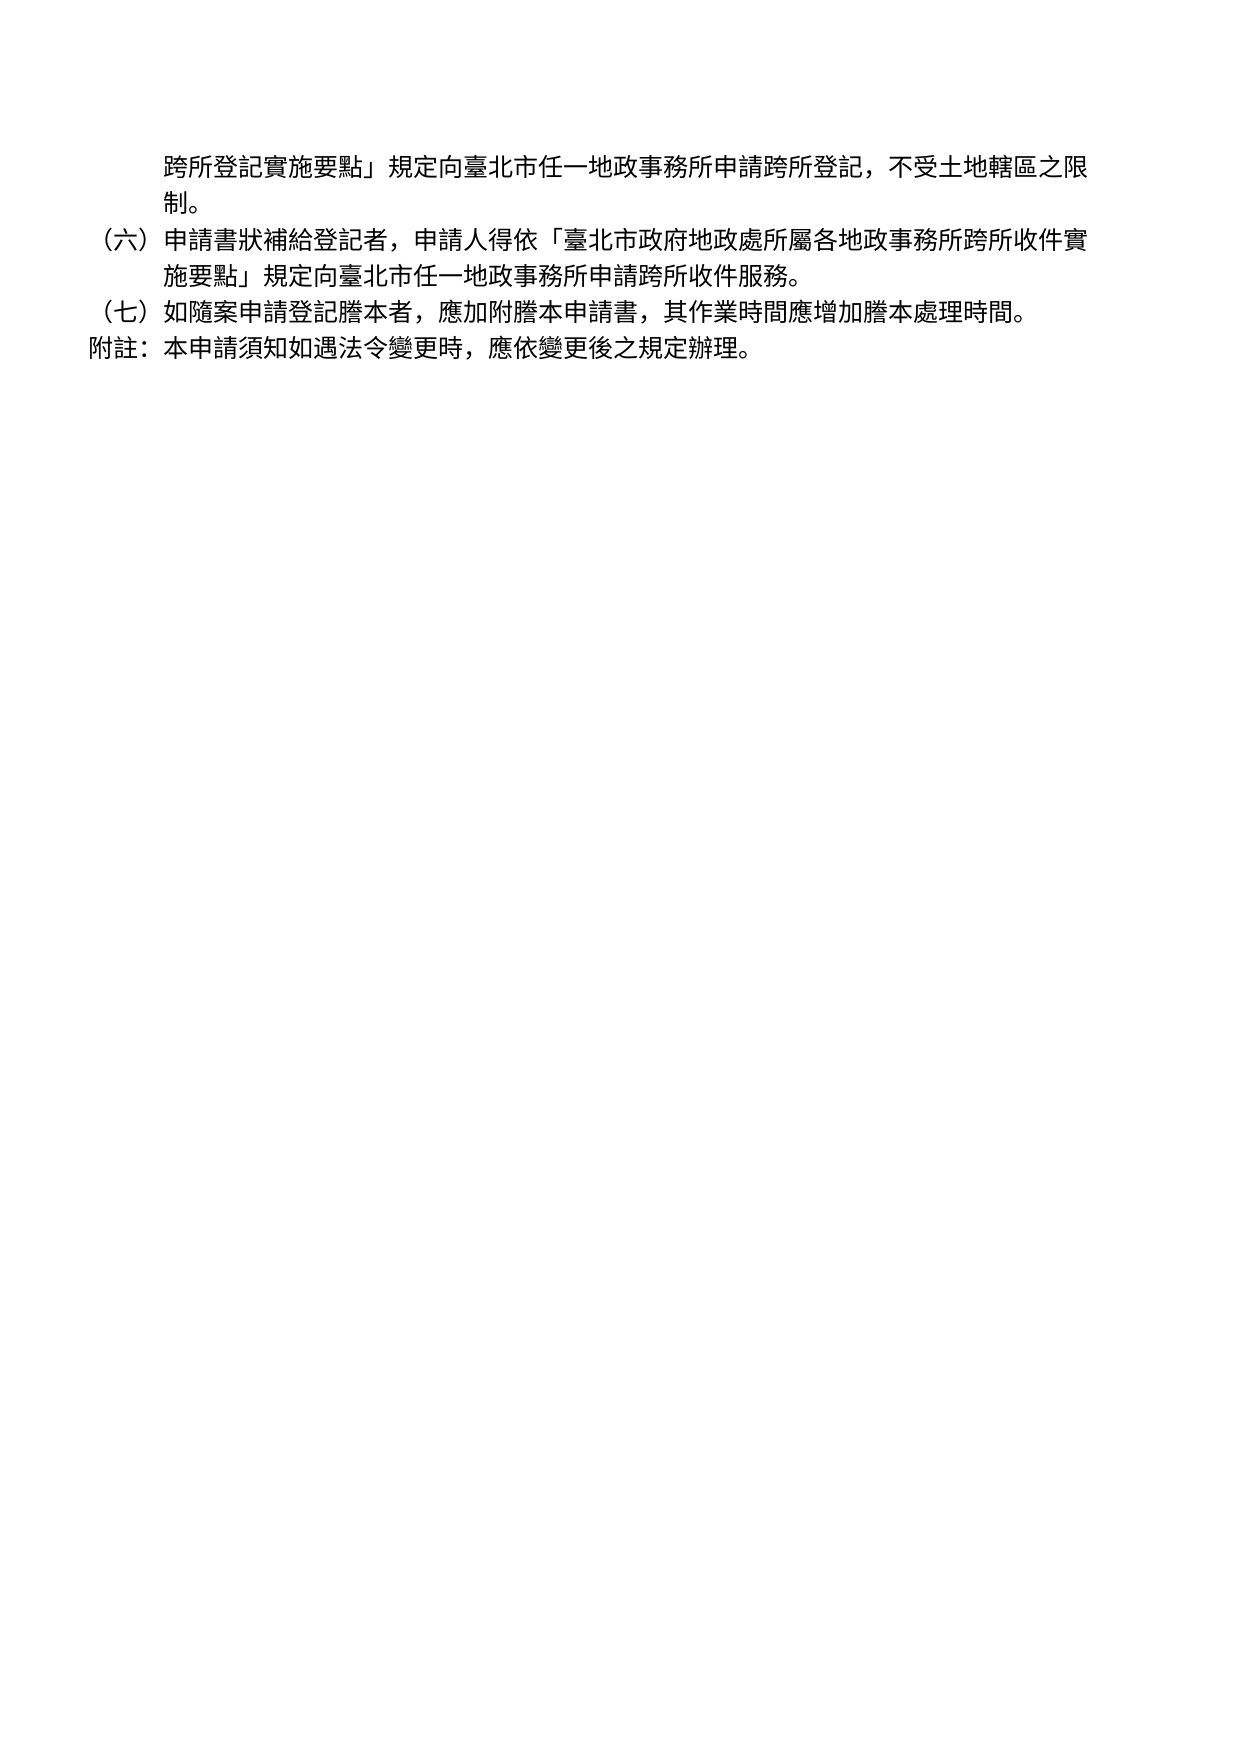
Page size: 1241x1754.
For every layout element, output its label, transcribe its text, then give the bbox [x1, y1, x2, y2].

text 跨所登記實施要點」規定向臺北市任一地政事務所申請跨所登記，不受土地轄區之限制。 [89, 148, 1092, 220]
text 附註：本申請須知如遇法令變更時，應依變更後之規定辦理。 [89, 329, 1092, 365]
text （六）申請書狀補給登記者，申請人得依「臺北市政府地政處所屬各地政事務所跨所收件實施要點」規定向臺北市任一地政事務所申請跨所收件服務。 [89, 220, 1092, 293]
text （七）如隨案申請登記謄本者，應加附謄本申請書，其作業時間應增加謄本處理時間。 [89, 293, 1092, 329]
